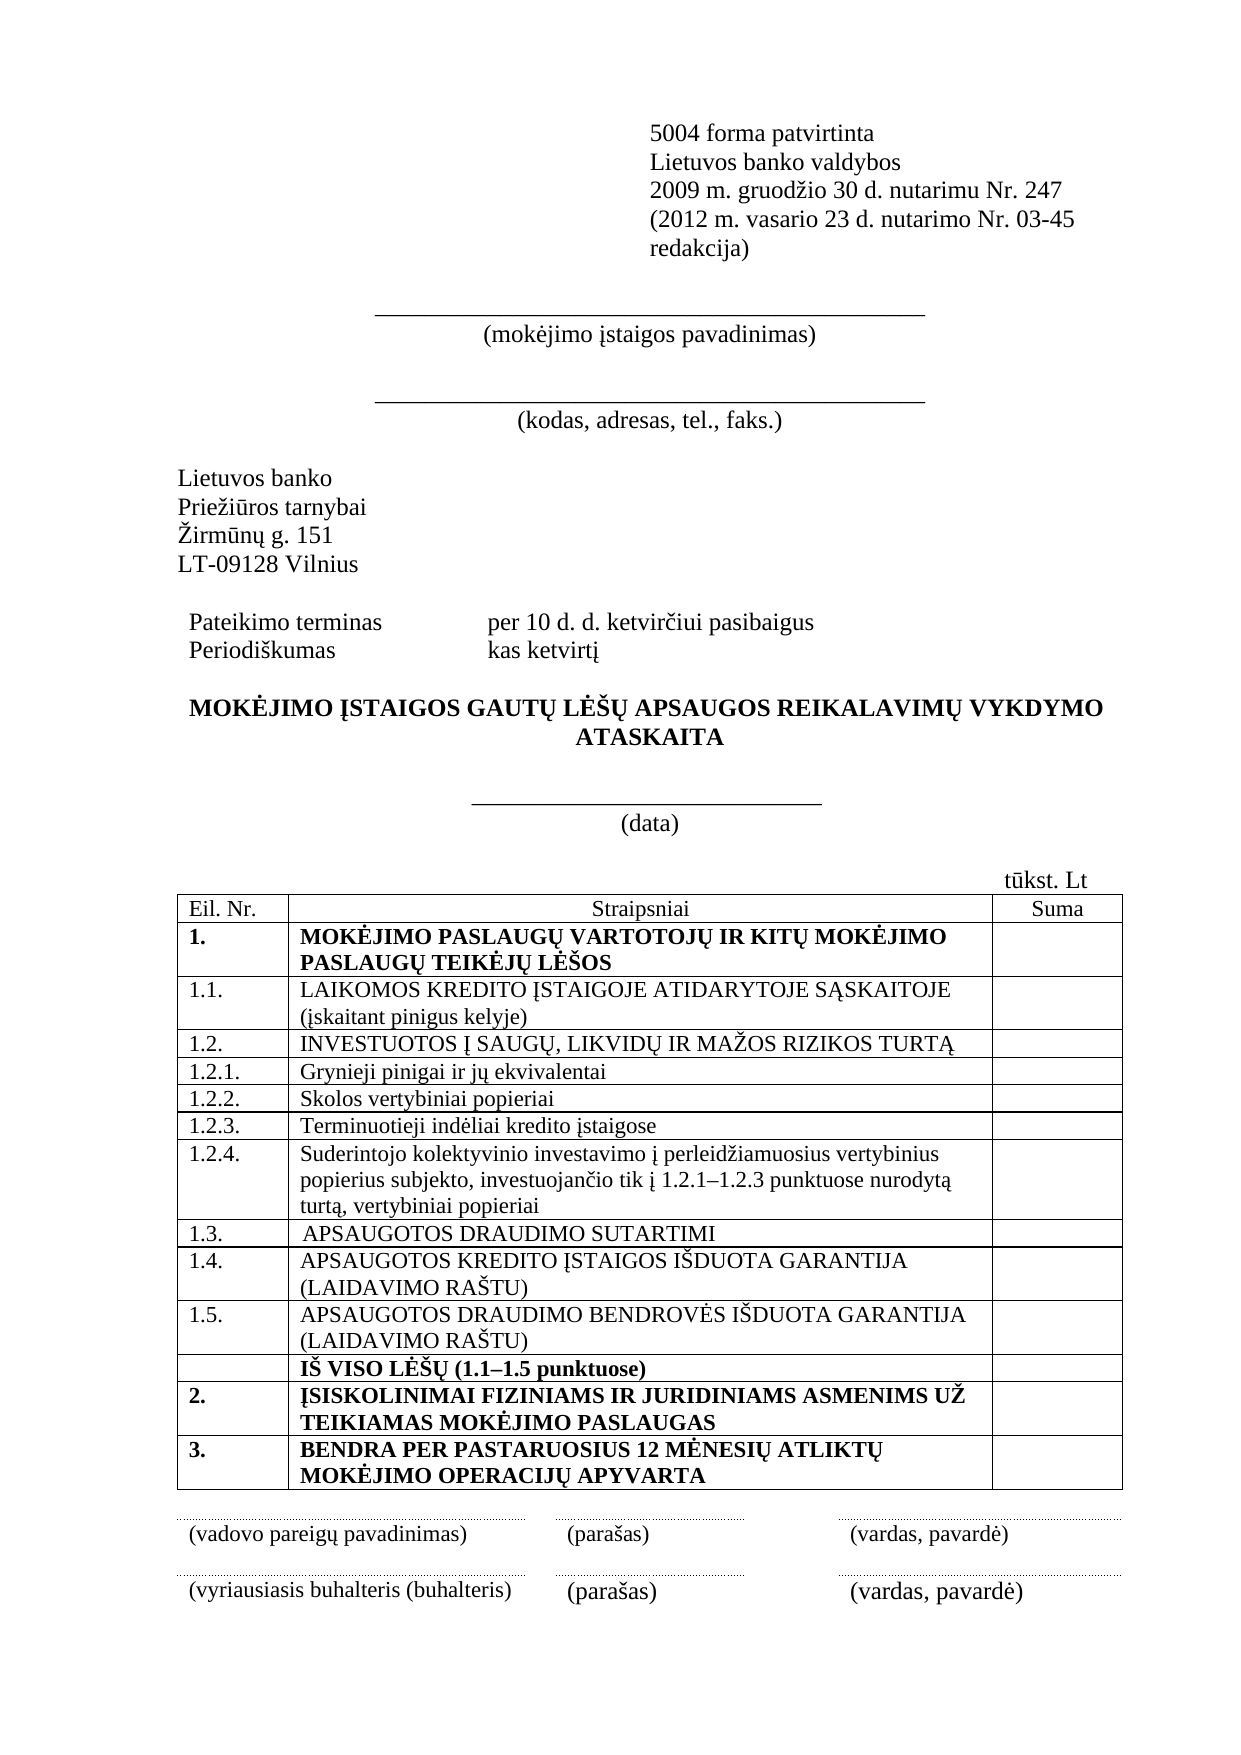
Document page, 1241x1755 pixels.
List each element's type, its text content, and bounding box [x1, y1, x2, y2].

text 5004 forma patvirtinta [649, 118, 1122, 147]
table_cell kas ketvirtį [476, 636, 838, 664]
text Priežiūros tarnybai [177, 492, 1122, 521]
text Lietuvos banko valdybos [649, 147, 1122, 176]
text MOKĖJIMO ĮSTAIGOS GAUTŲ LĖŠŲ APSAUGOS REIKALAVIMŲ VYKDYMO [177, 693, 1122, 722]
table_cell [993, 1140, 1122, 1219]
table_header (vyriausiasis buhalteris (buhalteris) [177, 1575, 526, 1604]
table_cell Grynieji pinigai ir jų ekvivalentai [289, 1058, 992, 1084]
text 2009 m. gruodžio 30 d. nutarimu Nr. 247 [649, 176, 1122, 204]
table_cell [993, 1220, 1122, 1246]
table_cell 1.1. [178, 977, 288, 1029]
table_cell [993, 1301, 1122, 1354]
table_header (vardas, pavardė) [839, 1519, 1122, 1546]
text tūkst. Lt [177, 866, 1122, 894]
text ____________________________________________ [177, 377, 1122, 406]
table_cell Skolos vertybiniai popieriai [289, 1085, 992, 1111]
table_cell 1.2.4. [178, 1140, 288, 1219]
table_cell 1.2.2. [178, 1085, 288, 1111]
text (data) [177, 808, 1122, 837]
text (mokėjimo įstaigos pavadinimas) [177, 319, 1122, 348]
table_header (parašas) [556, 1519, 746, 1546]
table_cell MOKĖJIMO PASLAUGŲ VARTOTOJŲ IR KITŲ MOKĖJIMO PASLAUGŲ TEIKĖJŲ LĖŠOS [289, 923, 992, 976]
table_header Straipsniai [289, 895, 992, 922]
table_cell Suderintojo kolektyvinio investavimo į perleidžiamuosius vertybinius popierius subjekto, investuojančio tik į 1.2.1–1.2.3 punktuose nurodytą turtą, vertybiniai popieriai [289, 1140, 992, 1219]
table_header (vardas, pavardė) [839, 1575, 1122, 1604]
table_cell [993, 1030, 1122, 1057]
table_cell 1. [178, 923, 288, 976]
table_cell 1.2.1. [178, 1058, 288, 1084]
table_cell 2. [178, 1382, 288, 1435]
table_cell INVESTUOTOS Į SAUGŲ, LIKVIDŲ IR MAŽOS RIZIKOS TURTĄ [289, 1030, 992, 1057]
table_cell [993, 1248, 1122, 1300]
table_cell [993, 1382, 1122, 1435]
table_header Suma [993, 895, 1122, 922]
table_header (vadovo pareigų pavadinimas) [177, 1519, 526, 1546]
text LT-09128 Vilnius [177, 549, 1122, 578]
table_header Pateikimo terminas [177, 607, 413, 636]
table_cell Terminuotieji indėliai kredito įstaigose [289, 1113, 992, 1139]
text (2012 m. vasario 23 d. nutarimo Nr. 03-45 [649, 204, 1122, 233]
table_cell [993, 977, 1122, 1029]
text (kodas, adresas, tel., faks.) [177, 406, 1122, 434]
table_header [746, 1575, 838, 1604]
text redakcija) [649, 233, 1122, 262]
table_header (parašas) [556, 1575, 746, 1604]
table_header per 10 d. d. ketvirčiui pasibaigus [476, 607, 838, 636]
table_cell Periodiškumas [177, 636, 413, 664]
table_cell IŠ VISO LĖŠŲ (1.1–1.5 punktuose) [289, 1355, 992, 1381]
text ____________________________________________ [177, 291, 1122, 319]
table_cell [993, 1085, 1122, 1111]
table_cell [993, 1113, 1122, 1139]
table_cell 1.2.3. [178, 1113, 288, 1139]
table_cell [993, 923, 1122, 976]
table_header [526, 1575, 556, 1604]
table_cell 3. [178, 1436, 288, 1489]
table_cell [178, 1355, 288, 1381]
table_header [414, 607, 476, 636]
table_cell 1.2. [178, 1030, 288, 1057]
table_cell 1.5. [178, 1301, 288, 1354]
table_header Eil. Nr. [178, 895, 288, 922]
table_cell APSAUGOTOS DRAUDIMO BENDROVĖS IŠDUOTA GARANTIJA (LAIDAVIMO RAŠTU) [289, 1301, 992, 1354]
text ____________________________ [177, 779, 1122, 808]
table_cell 1.3. [178, 1220, 288, 1246]
text Lietuvos banko [177, 463, 1122, 492]
table_cell APSAUGOTOS DRAUDIMO SUTARTIMI [289, 1220, 992, 1246]
table_cell ĮSISKOLINIMAI FIZINIAMS IR JURIDINIAMS ASMENIMS UŽ TEIKIAMAS MOKĖJIMO PASLAUGAS [289, 1382, 992, 1435]
table_cell 1.4. [178, 1248, 288, 1300]
table_cell APSAUGOTOS KREDITO ĮSTAIGOS IŠDUOTA GARANTIJA (LAIDAVIMO RAŠTU) [289, 1248, 992, 1300]
table_cell BENDRA PER PASTARUOSIUS 12 MĖNESIŲ ATLIKTŲ MOKĖJIMO OPERACIJŲ APYVARTA [289, 1436, 992, 1489]
table_cell [993, 1436, 1122, 1489]
table_cell [993, 1058, 1122, 1084]
table_cell [993, 1355, 1122, 1381]
table_cell [414, 636, 476, 664]
text Žirmūnų g. 151 [177, 521, 1122, 549]
table_header [746, 1519, 838, 1546]
table_cell LAIKOMOS KREDITO ĮSTAIGOJE ATIDARYTOJE SĄSKAITOJE (įskaitant pinigus kelyje) [289, 977, 992, 1029]
table_header [526, 1519, 556, 1546]
text ATASKAITA [177, 722, 1122, 751]
